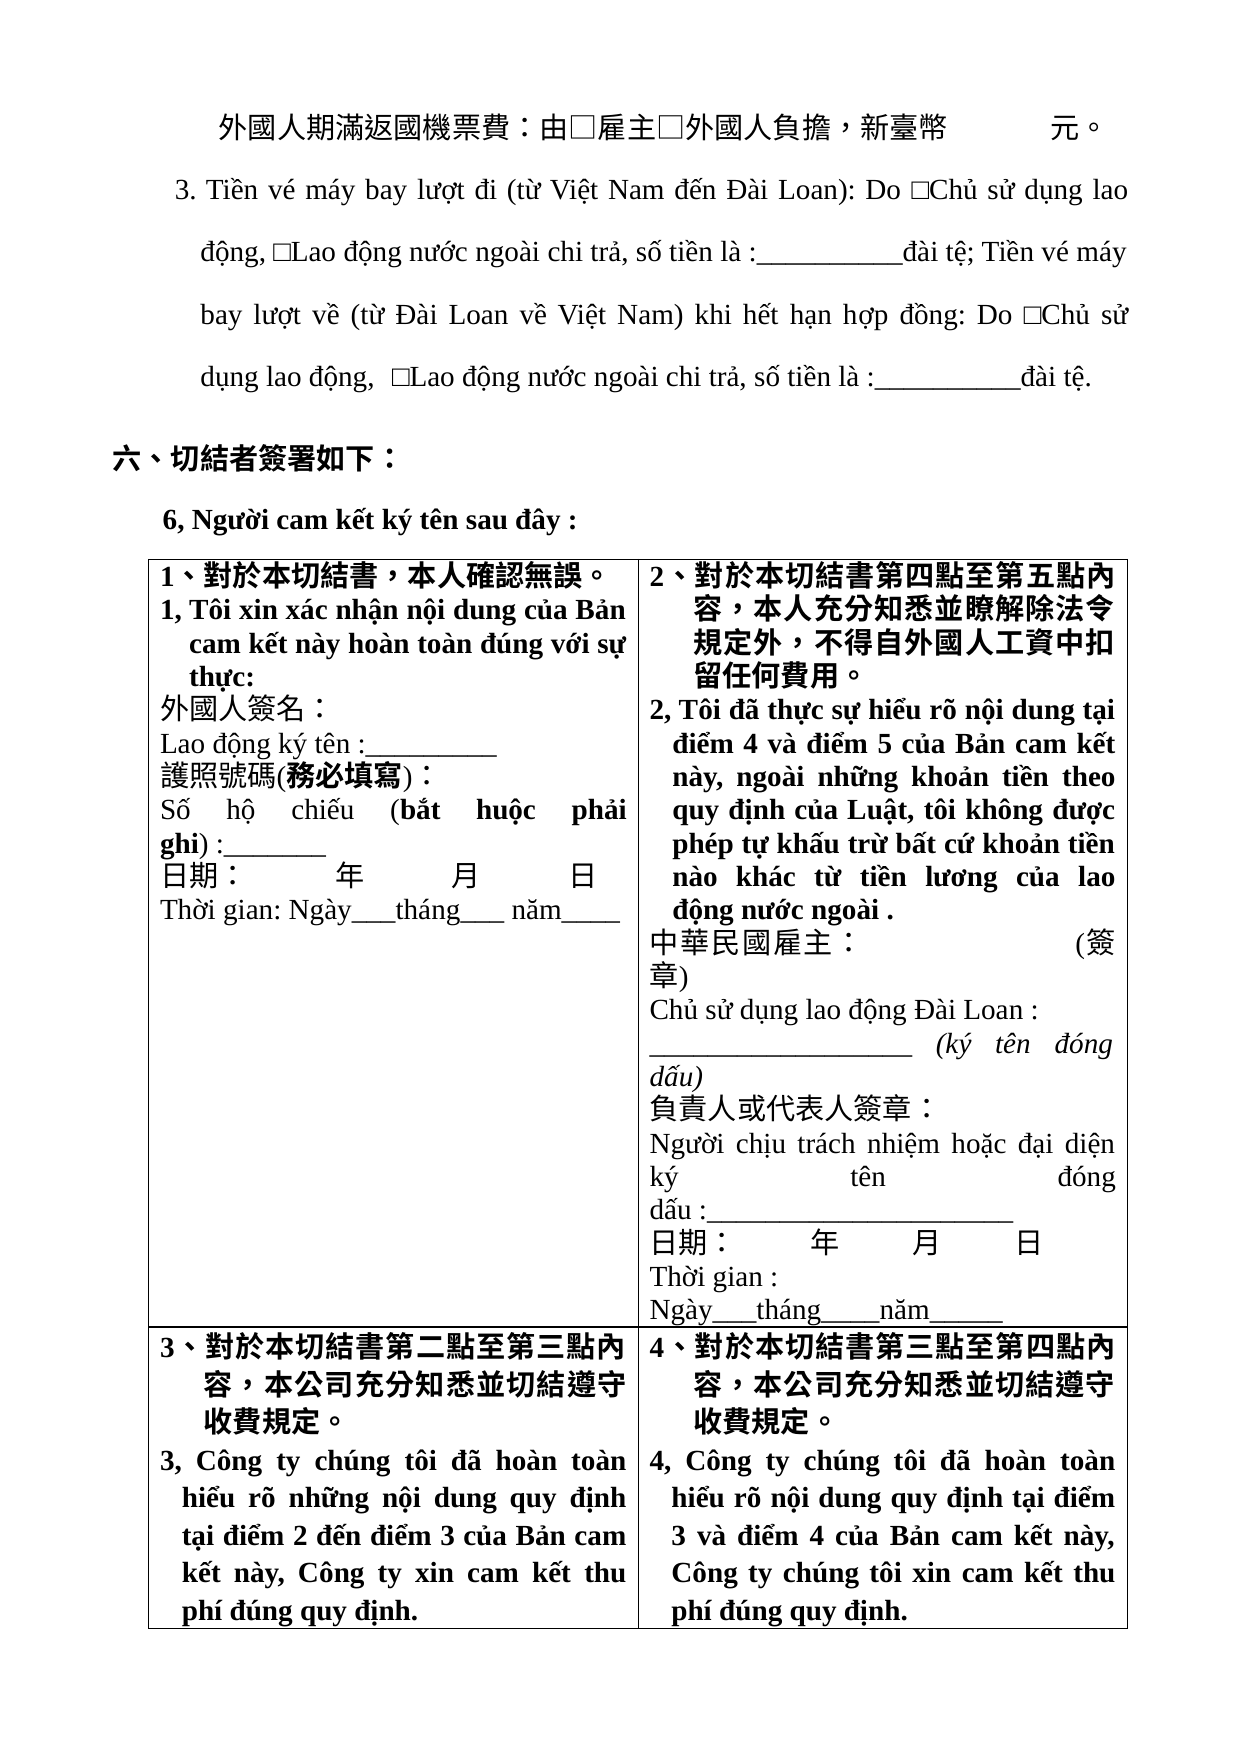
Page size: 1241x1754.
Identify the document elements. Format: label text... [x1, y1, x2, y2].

text 3. Tiền vé máy bay lượt đi (từ Việt Nam đến Đài Loan): Do □Chủ sử dụng lao động, □Lao động nước ngoài chi trả, số tiền là :__________đài tệ; Tiền vé máy bay lượt về (từ Đài Loan về Việt Nam) khi hết hạn hợp đồng: Do □Chủ sử dụng lao động, □Lao động nước ngoài chi trả, số tiền là :__________đài tệ. [174, 146, 1128, 396]
text 6, Người cam kết ký tên sau đây : [162, 477, 1128, 540]
text 六、切結者簽署如下： [112, 415, 1128, 477]
text 3、外國人受招募來臺機票費：由□雇主□外國人負擔，新臺幣 元；外國人期滿返國機票費：由□雇主□外國人負擔，新臺幣 元。 [175, 84, 1128, 146]
table_header 1、對於本切結書，本人確認無誤。 1, Tôi xin xác nhận nội dung của Bản cam kết này hoàn toàn đúng với sự thực: 外國人簽名： Lao động ký tên :_________ 護照號碼(務必填寫)： Số hộ chiếu (bắt huộc phải ghi) :_______ 日期： 年 月 日 Thời gian: Ngày___tháng___ năm____ [149, 560, 638, 1326]
table_cell 3、對於本切結書第二點至第三點內容，本公司充分知悉並切結遵守收費規定。 3, Công ty chúng tôi đã hoàn toàn hiểu rõ những nội dung quy định tại điểm 2 đến điểm 3 của Bản cam kết này, Công ty xin cam kết thu phí đúng quy định. [149, 1328, 638, 1627]
table_cell 4、對於本切結書第三點至第四點內容，本公司充分知悉並切結遵守收費規定。 4, Công ty chúng tôi đã hoàn toàn hiểu rõ nội dung quy định tại điểm 3 và điểm 4 của Bản cam kết này, Công ty chúng tôi xin cam kết thu phí đúng quy định. [639, 1328, 1127, 1627]
table_header 2、對於本切結書第四點至第五點內容，本人充分知悉並瞭解除法令規定外，不得自外國人工資中扣留任何費用。 2, Tôi đã thực sự hiểu rõ nội dung tại điểm 4 và điểm 5 của Bản cam kết này, ngoài những khoản tiền theo quy định của Luật, tôi không được phép tự khấu trừ bất cứ khoản tiền nào khác từ tiền lương của lao động nước ngoài . 中華民國雇主： (簽章) Chủ sử dụng lao động Đài Loan : __________________ (ký tên đóng dấu) 負責人或代表人簽章： Người chịu trách nhiệm hoặc đại diện ký tên đóng dấu :_____________________ 日期： 年 月 日 Thời gian : Ngày___tháng____năm_____ [639, 560, 1127, 1326]
